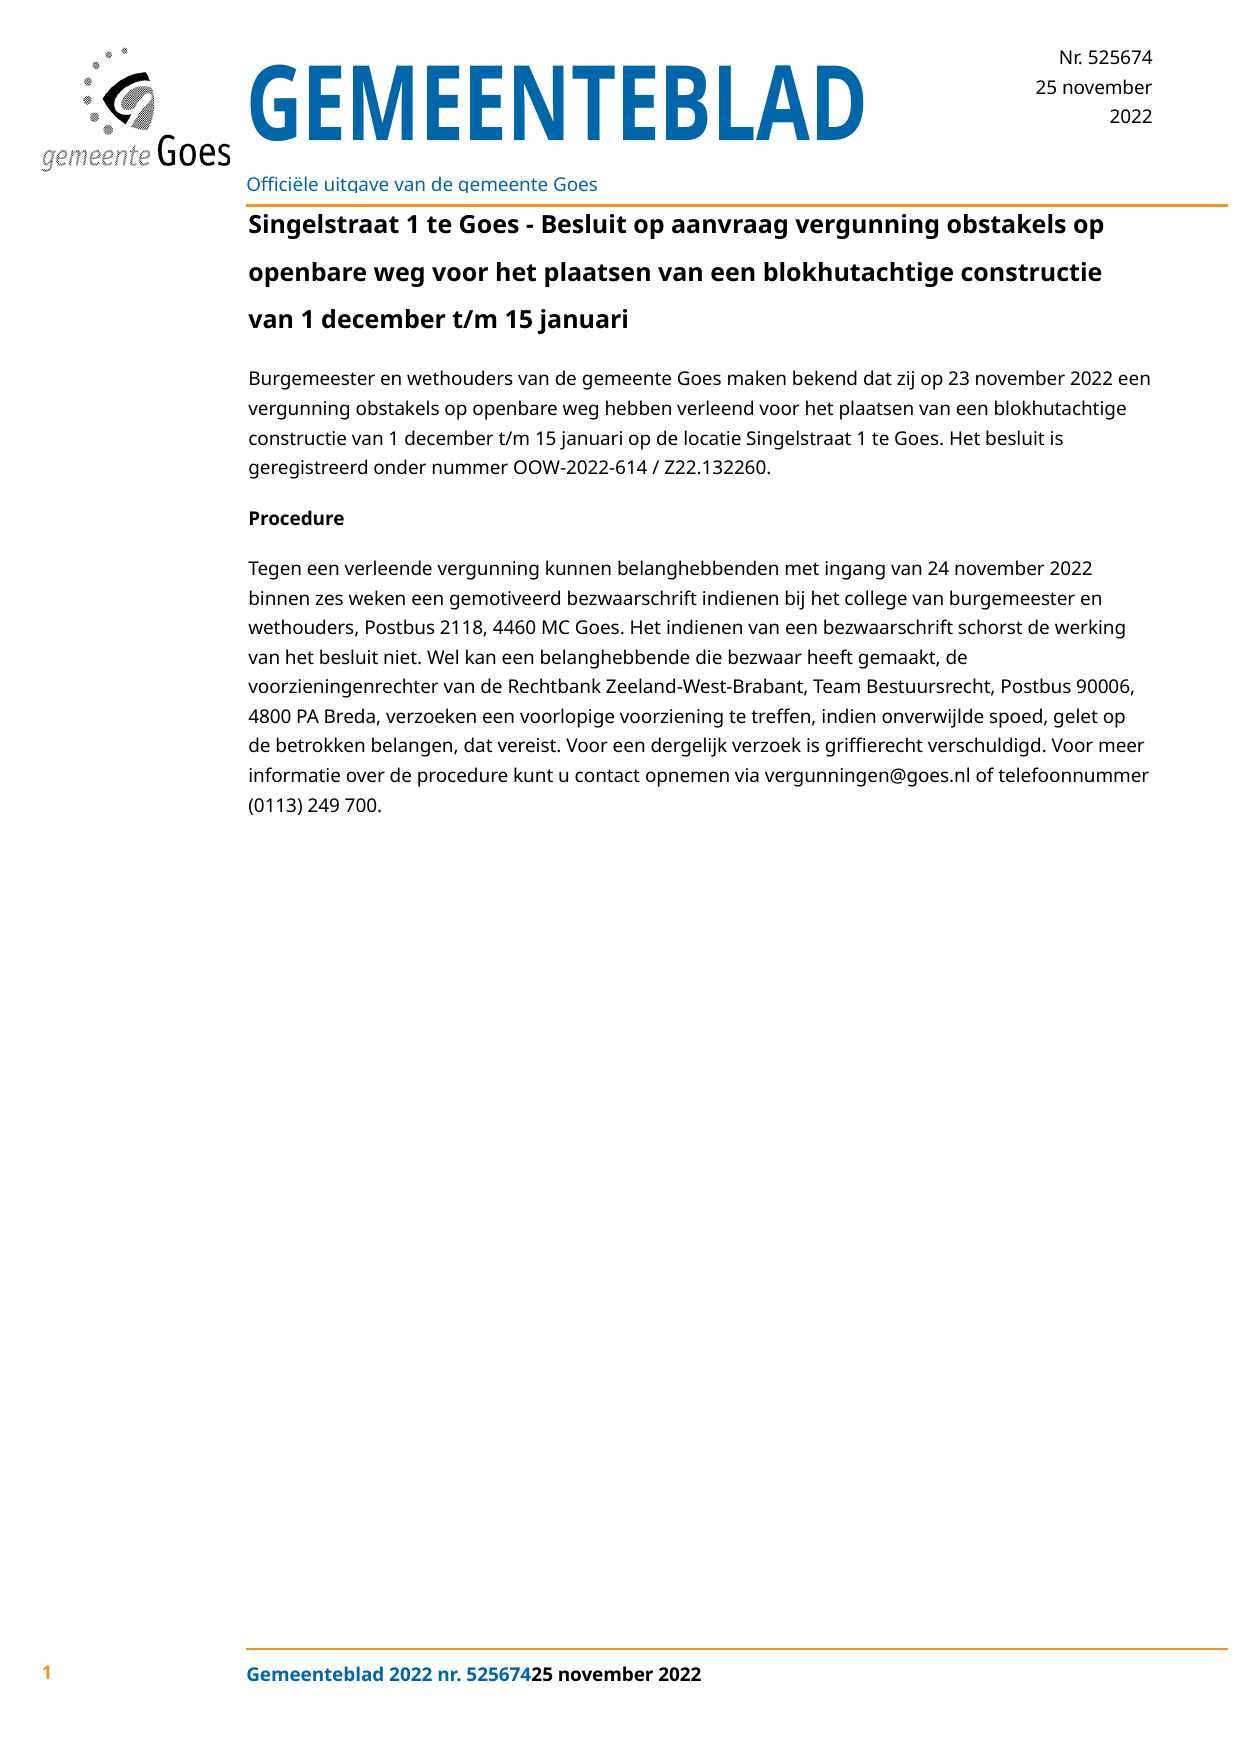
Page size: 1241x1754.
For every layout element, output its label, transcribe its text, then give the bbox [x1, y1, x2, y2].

picture [41, 47, 231, 172]
text Singelstraat 1 te Goes - Besluit op aanvraag vergunning obstakels op openbare weg voor het plaatsen van een blokhutachtige constructie van 1 december t/m 15 januari [248, 207, 1152, 336]
text Procedure [248, 505, 1152, 530]
text Burgemeester en wethouders van de gemeente Goes maken bekend dat zij op 23 november 2022 een vergunning obstakels op openbare weg hebben verleend voor het plaatsen van een blokhutachtige constructie van 1 december t/m 15 januari op de locatie Singelstraat 1 te Goes. Het besluit is geregistreerd onder nummer OOW-2022-614 / Z22.132260. [248, 366, 1152, 480]
text Tegen een verleende vergunning kunnen belanghebbenden met ingang van 24 november 2022 binnen zes weken een gemotiveerd bezwaarschrift indienen bij het college van burgemeester en wethouders, Postbus 2118, 4460 MC Goes. Het indienen van een bezwaarschrift schorst de werking van het besluit niet. Wel kan een belanghebbende die bezwaar heeft gemaakt, de voorzieningenrechter van de Rechtbank Zeeland-West-Brabant, Team Bestuursrecht, Postbus 90006, 4800 PA Breda, verzoeken een voorlopige voorziening te treffen, indien onverwijlde spoed, gelet op de betrokken belangen, dat vereist. Voor een dergelijk verzoek is griffierecht verschuldigd. Voor meer informatie over de procedure kunt u contact opnemen via vergunningen@goes.nl of telefoonnummer (0113) 249 700. [248, 555, 1152, 817]
